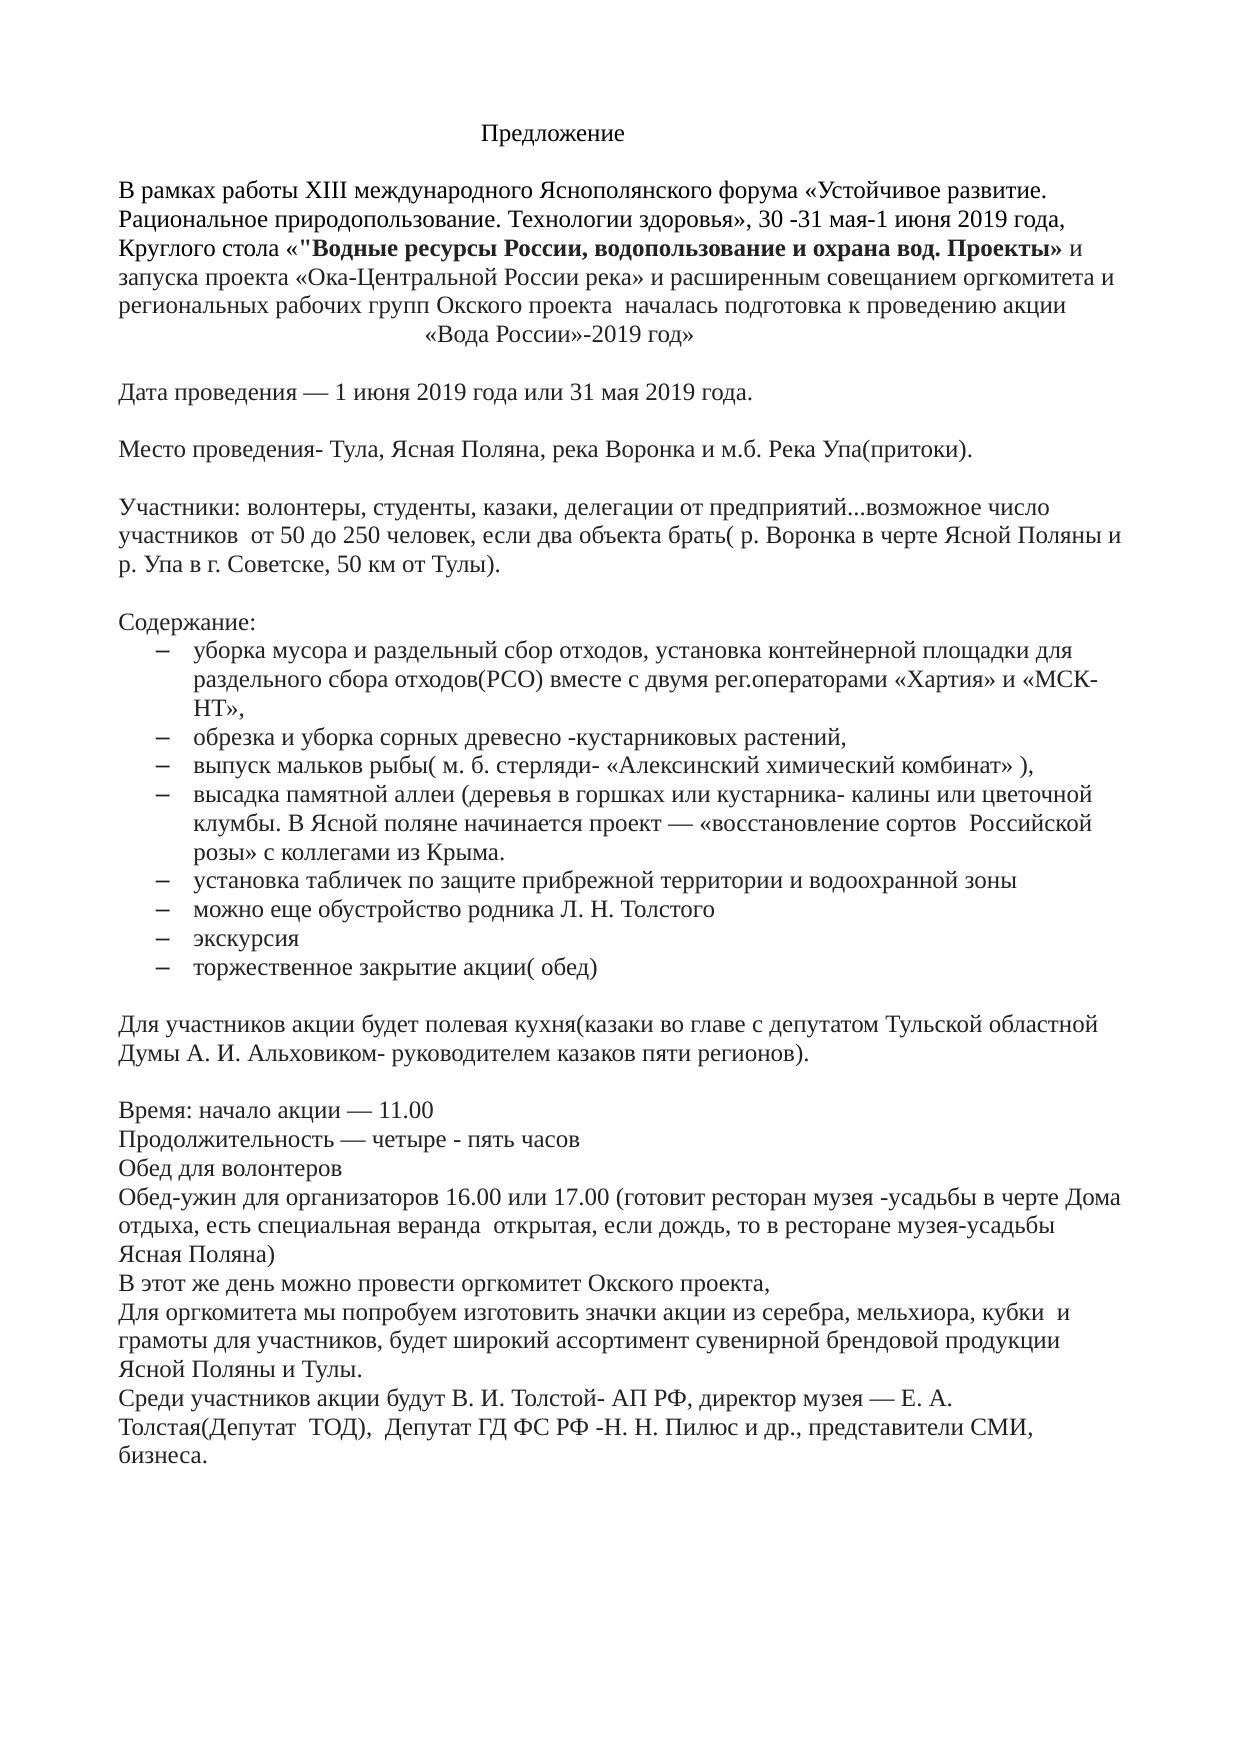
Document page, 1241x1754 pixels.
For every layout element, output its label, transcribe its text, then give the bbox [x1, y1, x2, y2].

list высадка памятной аллеи (деревья в горшках или кустарника- калины или цветочной клумбы. В Ясной поляне начинается проект — «восстановление сортов Российской розы» с коллегами из Крыма. [156, 779, 1122, 866]
text Предложение [118, 118, 1122, 147]
list можно еще обустройство родника Л. Н. Толстого [156, 894, 1122, 923]
text Время: начало акции — 11.00 [118, 1096, 1122, 1124]
text Среди участников акции будут В. И. Толстой- АП РФ, директор музея — Е. А. Толстая(Депутат ТОД), Депутат ГД ФС РФ -Н. Н. Пилюс и др., представители СМИ, бизнеса. [118, 1383, 1122, 1469]
text Участники: волонтеры, студенты, казаки, делегации от предприятий...возможное число участников от 50 до 250 человек, если два объекта брать( р. Воронка в черте Ясной Поляны и р. Упа в г. Советске, 50 км от Тулы). [118, 492, 1122, 578]
text Обед-ужин для организаторов 16.00 или 17.00 (готовит ресторан музея -усадьбы в черте Дома отдыха, есть специальная веранда открытая, если дождь, то в ресторане музея-усадьбы Ясная Поляна) [118, 1182, 1122, 1268]
text Обед для волонтеров [118, 1153, 1122, 1182]
list экскурсия [156, 923, 1122, 952]
list установка табличек по защите прибрежной территории и водоохранной зоны [156, 866, 1122, 894]
text Содержание: [118, 607, 1122, 636]
text «Вода России»-2019 год» [118, 319, 1122, 348]
list выпуск мальков рыбы( м. б. стерляди- «Алексинский химический комбинат» ), [156, 751, 1122, 779]
text В рамках работы XIII международного Яснополянского форума «Устойчивое развитие. Рациональное природопользование. Технологии здоровья», 30 -31 мая-1 июня 2019 года, Круглого стола «"Водные ресурсы России, водопользование и охрана вод. Проекты» и запуска проекта «Ока-Центральной России река» и расширенным совещанием оргкомитета и региональных рабочих групп Окского проекта началась подготовка к проведению акции [118, 176, 1122, 319]
text Продолжительность — четыре - пять часов [118, 1124, 1122, 1153]
text Место проведения- Тула, Ясная Поляна, река Воронка и м.б. Река Упа(притоки). [118, 434, 1122, 463]
text Дата проведения — 1 июня 2019 года или 31 мая 2019 года. [118, 377, 1122, 406]
list обрезка и уборка сорных древесно -кустарниковых растений, [156, 722, 1122, 751]
text Для участников акции будет полевая кухня(казаки во главе с депутатом Тульской областной Думы А. И. Альховиком- руководителем казаков пяти регионов). [118, 1009, 1122, 1067]
text В этот же день можно провести оргкомитет Окского проекта, [118, 1268, 1122, 1297]
list уборка мусора и раздельный сбор отходов, установка контейнерной площадки для раздельного сбора отходов(РСО) вместе с двумя рег.операторами «Хартия» и «МСК-НТ», [156, 636, 1122, 722]
text Для оргкомитета мы попробуем изготовить значки акции из серебра, мельхиора, кубки и грамоты для участников, будет широкий ассортимент сувенирной брендовой продукции Ясной Поляны и Тулы. [118, 1297, 1122, 1383]
list торжественное закрытие акции( обед) [156, 952, 1122, 981]
